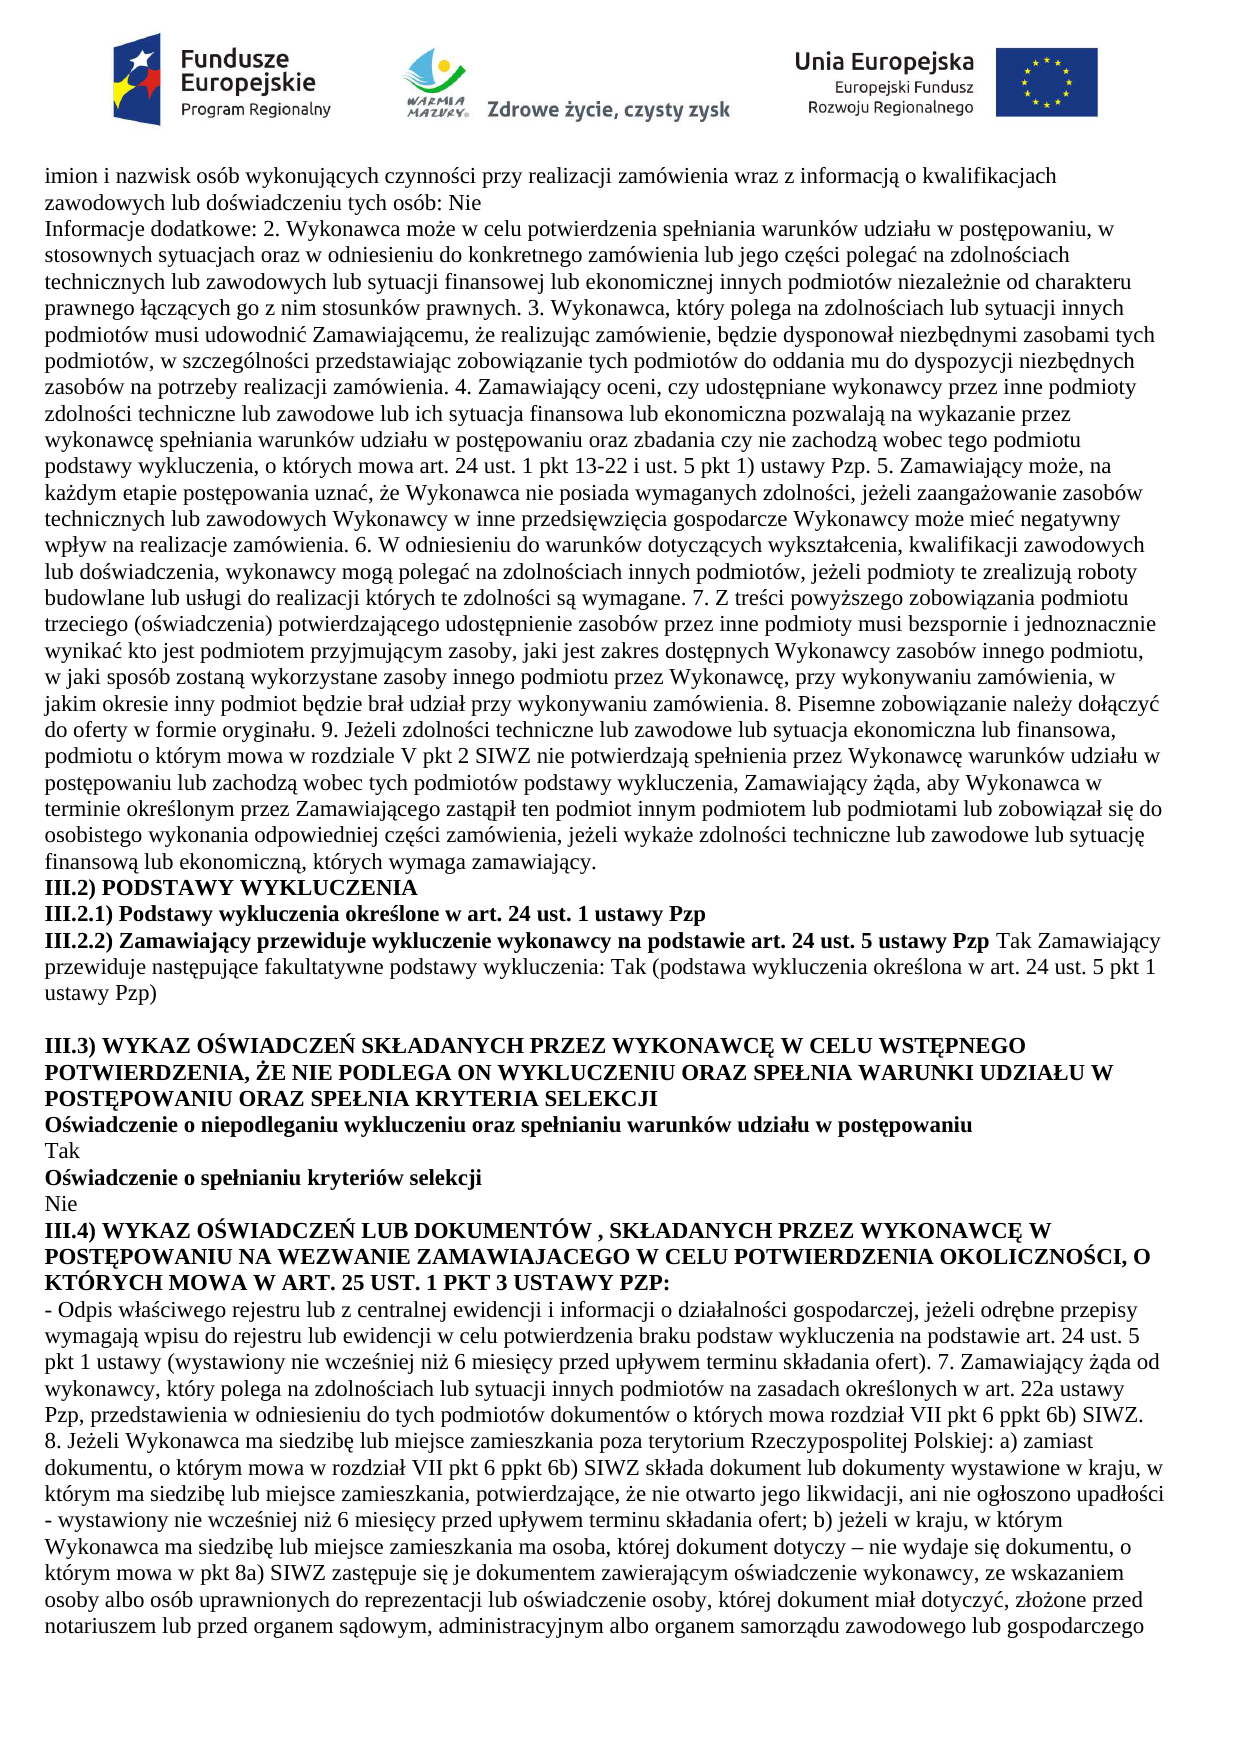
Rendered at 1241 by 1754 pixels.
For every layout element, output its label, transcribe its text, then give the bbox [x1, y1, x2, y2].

text III.2.1) Podstawy wykluczenia określone w art. 24 ust. 1 ustawy Pzp III.2.2) Zamawiający przewiduje wykluczenie wykonawcy na podstawie art. 24 ust. 5 ustawy Pzp Tak Zamawiający przewiduje następujące fakultatywne podstawy wykluczenia: Tak (podstawa wykluczenia określona w art. 24 ust. 5 pkt 1 ustawy Pzp) III.3) WYKAZ OŚWIADCZEŃ SKŁADANYCH PRZEZ WYKONAWCĘ W CELU WSTĘPNEGO POTWIERDZENIA, ŻE NIE PODLEGA ON WYKLUCZENIU ORAZ SPEŁNIA WARUNKI UDZIAŁU W POSTĘPOWANIU ORAZ SPEŁNIA KRYTERIA SELEKCJI [44, 900, 1167, 1111]
text III.4) WYKAZ OŚWIADCZEŃ LUB DOKUMENTÓW , SKŁADANYCH PRZEZ WYKONAWCĘ W POSTĘPOWANIU NA WEZWANIE ZAMAWIAJACEGO W CELU POTWIERDZENIA OKOLICZNOŚCI, O KTÓRYCH MOWA W ART. 25 UST. 1 PKT 3 USTAWY PZP: [44, 1217, 1167, 1296]
text Oświadczenie o niepodleganiu wykluczeniu oraz spełnianiu warunków udziału w postępowaniu Tak Oświadczenie o spełnianiu kryteriów selekcji Nie [44, 1111, 1167, 1217]
text - Odpis właściwego rejestru lub z centralnej ewidencji i informacji o działalności gospodarczej, jeżeli odrębne przepisy wymagają wpisu do rejestru lub ewidencji w celu potwierdzenia braku podstaw wykluczenia na podstawie art. 24 ust. 5 pkt 1 ustawy (wystawiony nie wcześniej niż 6 miesięcy przed upływem terminu składania ofert). 7. Zamawiający żąda od wykonawcy, który polega na zdolnościach lub sytuacji innych podmiotów na zasadach określonych w art. 22a ustawy Pzp, przedstawienia w odniesieniu do tych podmiotów dokumentów o których mowa rozdział VII pkt 6 ppkt 6b) SIWZ. 8. Jeżeli Wykonawca ma siedzibę lub miejsce zamieszkania poza terytorium Rzeczypospolitej Polskiej: a) zamiast dokumentu, o którym mowa w rozdział VII pkt 6 ppkt 6b) SIWZ składa dokument lub dokumenty wystawione w kraju, w którym ma siedzibę lub miejsce zamieszkania, potwierdzające, że nie otwarto jego likwidacji, ani nie ogłoszono upadłości - wystawiony nie wcześniej niż 6 miesięcy przed upływem terminu składania ofert; b) jeżeli w kraju, w którym Wykonawca ma siedzibę lub miejsce zamieszkania ma osoba, której dokument dotyczy – nie wydaje się dokumentu, o którym mowa w pkt 8a) SIWZ zastępuje się je dokumentem zawierającym oświadczenie wykonawcy, ze wskazaniem osoby albo osób uprawnionych do reprezentacji lub oświadczenie osoby, której dokument miał dotyczyć, złożone przed notariuszem lub przed organem sądowym, administracyjnym albo organem samorządu zawodowego lub gospodarczego [44, 1296, 1167, 1638]
text III.2) PODSTAWY WYKLUCZENIA [44, 874, 1167, 900]
text imion i nazwisk osób wykonujących czynności przy realizacji zamówienia wraz z informacją o kwalifikacjach zawodowych lub doświadczeniu tych osób: Nie Informacje dodatkowe: 2. Wykonawca może w celu potwierdzenia spełniania warunków udziału w postępowaniu, w stosownych sytuacjach oraz w odniesieniu do konkretnego zamówienia lub jego części polegać na zdolnościach technicznych lub zawodowych lub sytuacji finansowej lub ekonomicznej innych podmiotów niezależnie od charakteru prawnego łączących go z nim stosunków prawnych. 3. Wykonawca, który polega na zdolnościach lub sytuacji innych podmiotów musi udowodnić Zamawiającemu, że realizując zamówienie, będzie dysponował niezbędnymi zasobami tych podmiotów, w szczególności przedstawiając zobowiązanie tych podmiotów do oddania mu do dyspozycji niezbędnych zasobów na potrzeby realizacji zamówienia. 4. Zamawiający oceni, czy udostępniane wykonawcy przez inne podmioty zdolności techniczne lub zawodowe lub ich sytuacja finansowa lub ekonomiczna pozwalają na wykazanie przez wykonawcę spełniania warunków udziału w postępowaniu oraz zbadania czy nie zachodzą wobec tego podmiotu podstawy wykluczenia, o których mowa art. 24 ust. 1 pkt 13-22 i ust. 5 pkt 1) ustawy Pzp. 5. Zamawiający może, na każdym etapie postępowania uznać, że Wykonawca nie posiada wymaganych zdolności, jeżeli zaangażowanie zasobów technicznych lub zawodowych Wykonawcy w inne przedsięwzięcia gospodarcze Wykonawcy może mieć negatywny wpływ na realizacje zamówienia. 6. W odniesieniu do warunków dotyczących wykształcenia, kwalifikacji zawodowych lub doświadczenia, wykonawcy mogą polegać na zdolnościach innych podmiotów, jeżeli podmioty te zrealizują roboty budowlane lub usługi do realizacji których te zdolności są wymagane. 7. Z treści powyższego zobowiązania podmiotu trzeciego (oświadczenia) potwierdzającego udostępnienie zasobów przez inne podmioty musi bezspornie i jednoznacznie wynikać kto jest podmiotem przyjmującym zasoby, jaki jest zakres dostępnych Wykonawcy zasobów innego podmiotu, w jaki sposób zostaną wykorzystane zasoby innego podmiotu przez Wykonawcę, przy wykonywaniu zamówienia, w jakim okresie inny podmiot będzie brał udział przy wykonywaniu zamówienia. 8. Pisemne zobowiązanie należy dołączyć do oferty w formie oryginału. 9. Jeżeli zdolności techniczne lub zawodowe lub sytuacja ekonomiczna lub finansowa, podmiotu o którym mowa w rozdziale V pkt 2 SIWZ nie potwierdzają spełnienia przez Wykonawcę warunków udziału w postępowaniu lub zachodzą wobec tych podmiotów podstawy wykluczenia, Zamawiający żąda, aby Wykonawca w terminie określonym przez Zamawiającego zastąpił ten podmiot innym podmiotem lub podmiotami lub zobowiązał się do osobistego wykonania odpowiedniej części zamówienia, jeżeli wykaże zdolności techniczne lub zawodowe lub sytuację finansową lub ekonomiczną, których wymaga zamawiający. [44, 162, 1167, 874]
